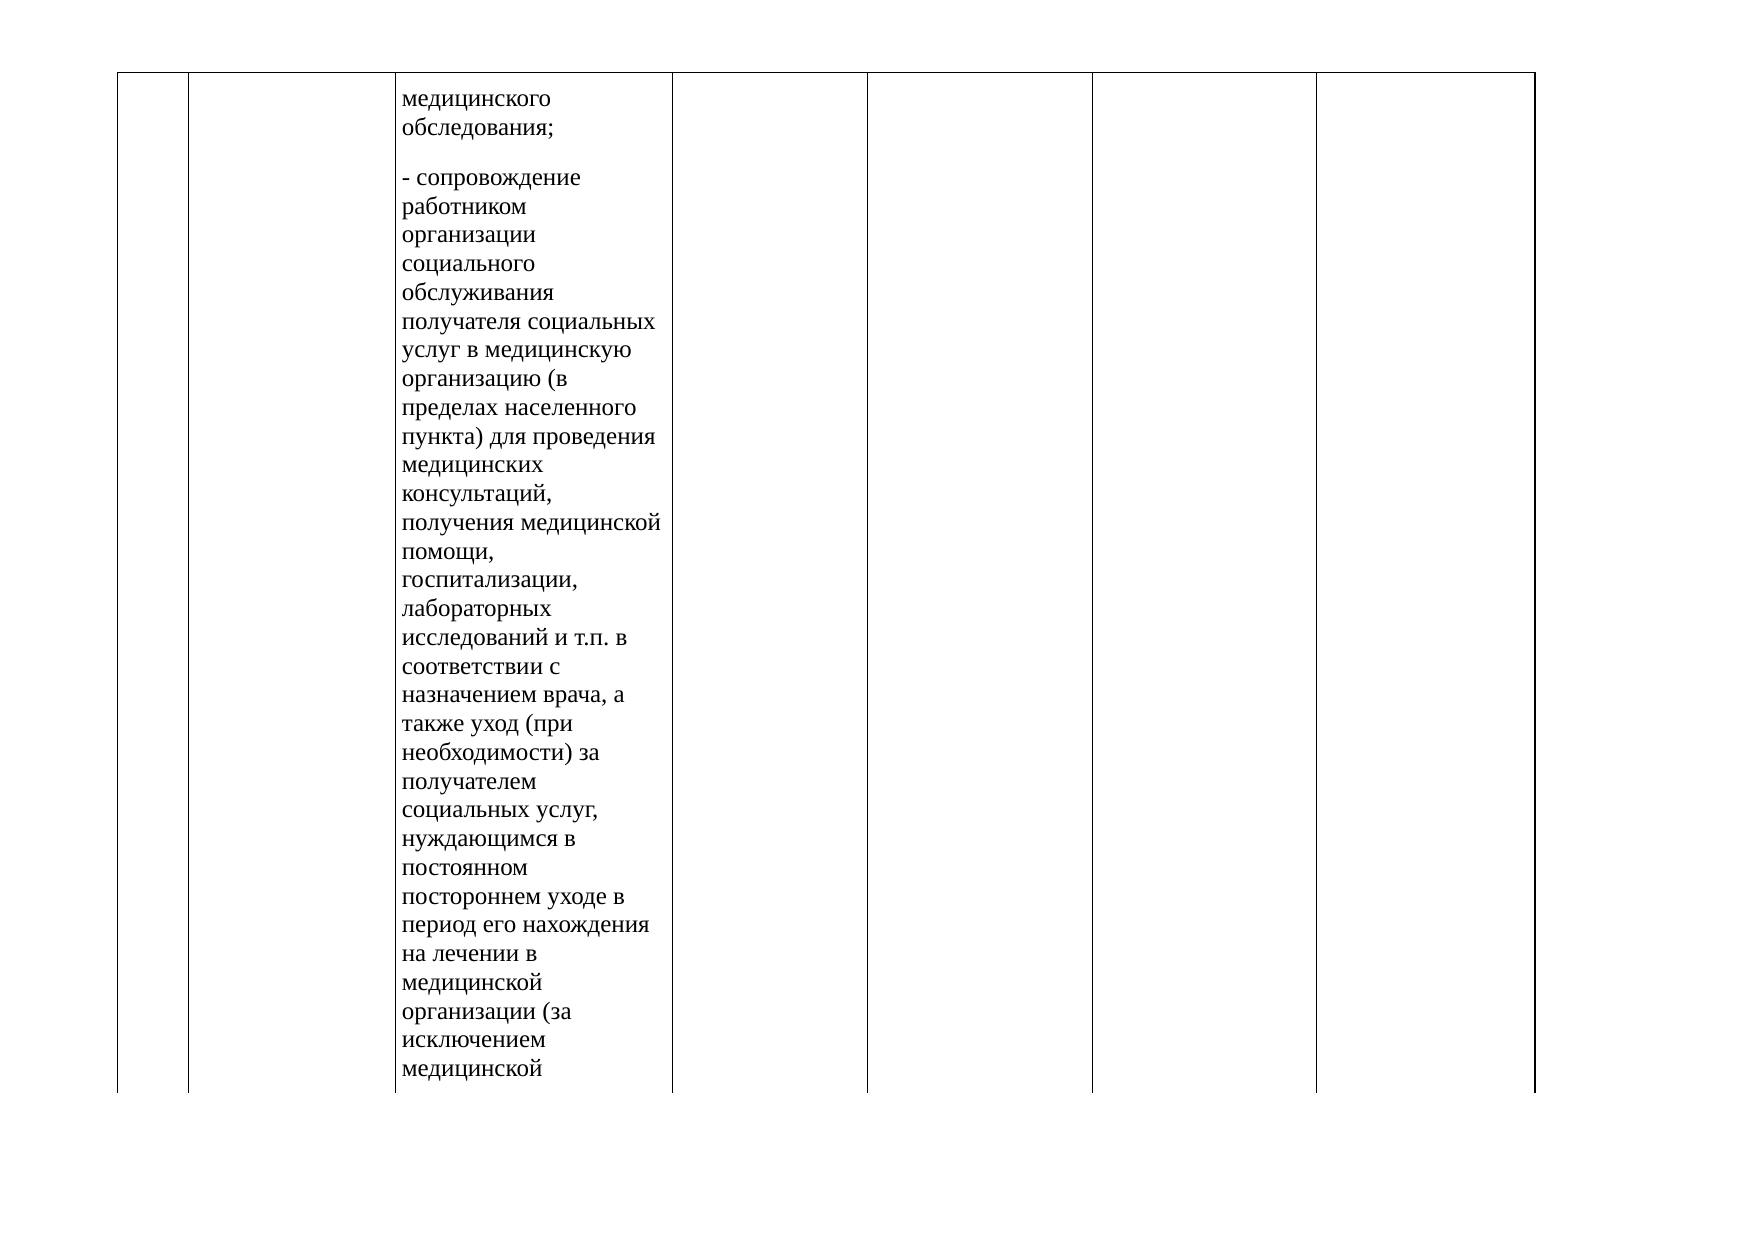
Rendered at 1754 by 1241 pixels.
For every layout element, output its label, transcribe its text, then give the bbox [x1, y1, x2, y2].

table_cell [118, 151, 188, 1093]
table_cell - сопровождение работником организации социального обслуживания получателя социальных услуг в медицинскую организацию (в пределах населенного пункта) для проведения медицинских консультаций, получения медицинской помощи, госпитализации, лабораторных исследований и т.п. в соответствии с назначением врача, а также уход (при необходимости) за получателем социальных услуг, нуждающимся в постоянном постороннем уходе в период его нахождения на лечении в медицинской организации (за исключением медицинской [396, 151, 672, 1093]
table_cell [868, 73, 1092, 151]
table_cell [673, 151, 867, 1093]
table_cell [189, 73, 395, 151]
table_cell [1093, 73, 1316, 151]
table_cell [1093, 151, 1316, 1093]
table_cell [673, 73, 867, 151]
table_cell [189, 151, 395, 1093]
table_cell [1317, 151, 1534, 1093]
table_cell [1317, 73, 1534, 151]
table_cell [118, 73, 188, 151]
table_cell [868, 151, 1092, 1093]
table_cell медицинского обследования; [396, 73, 672, 151]
